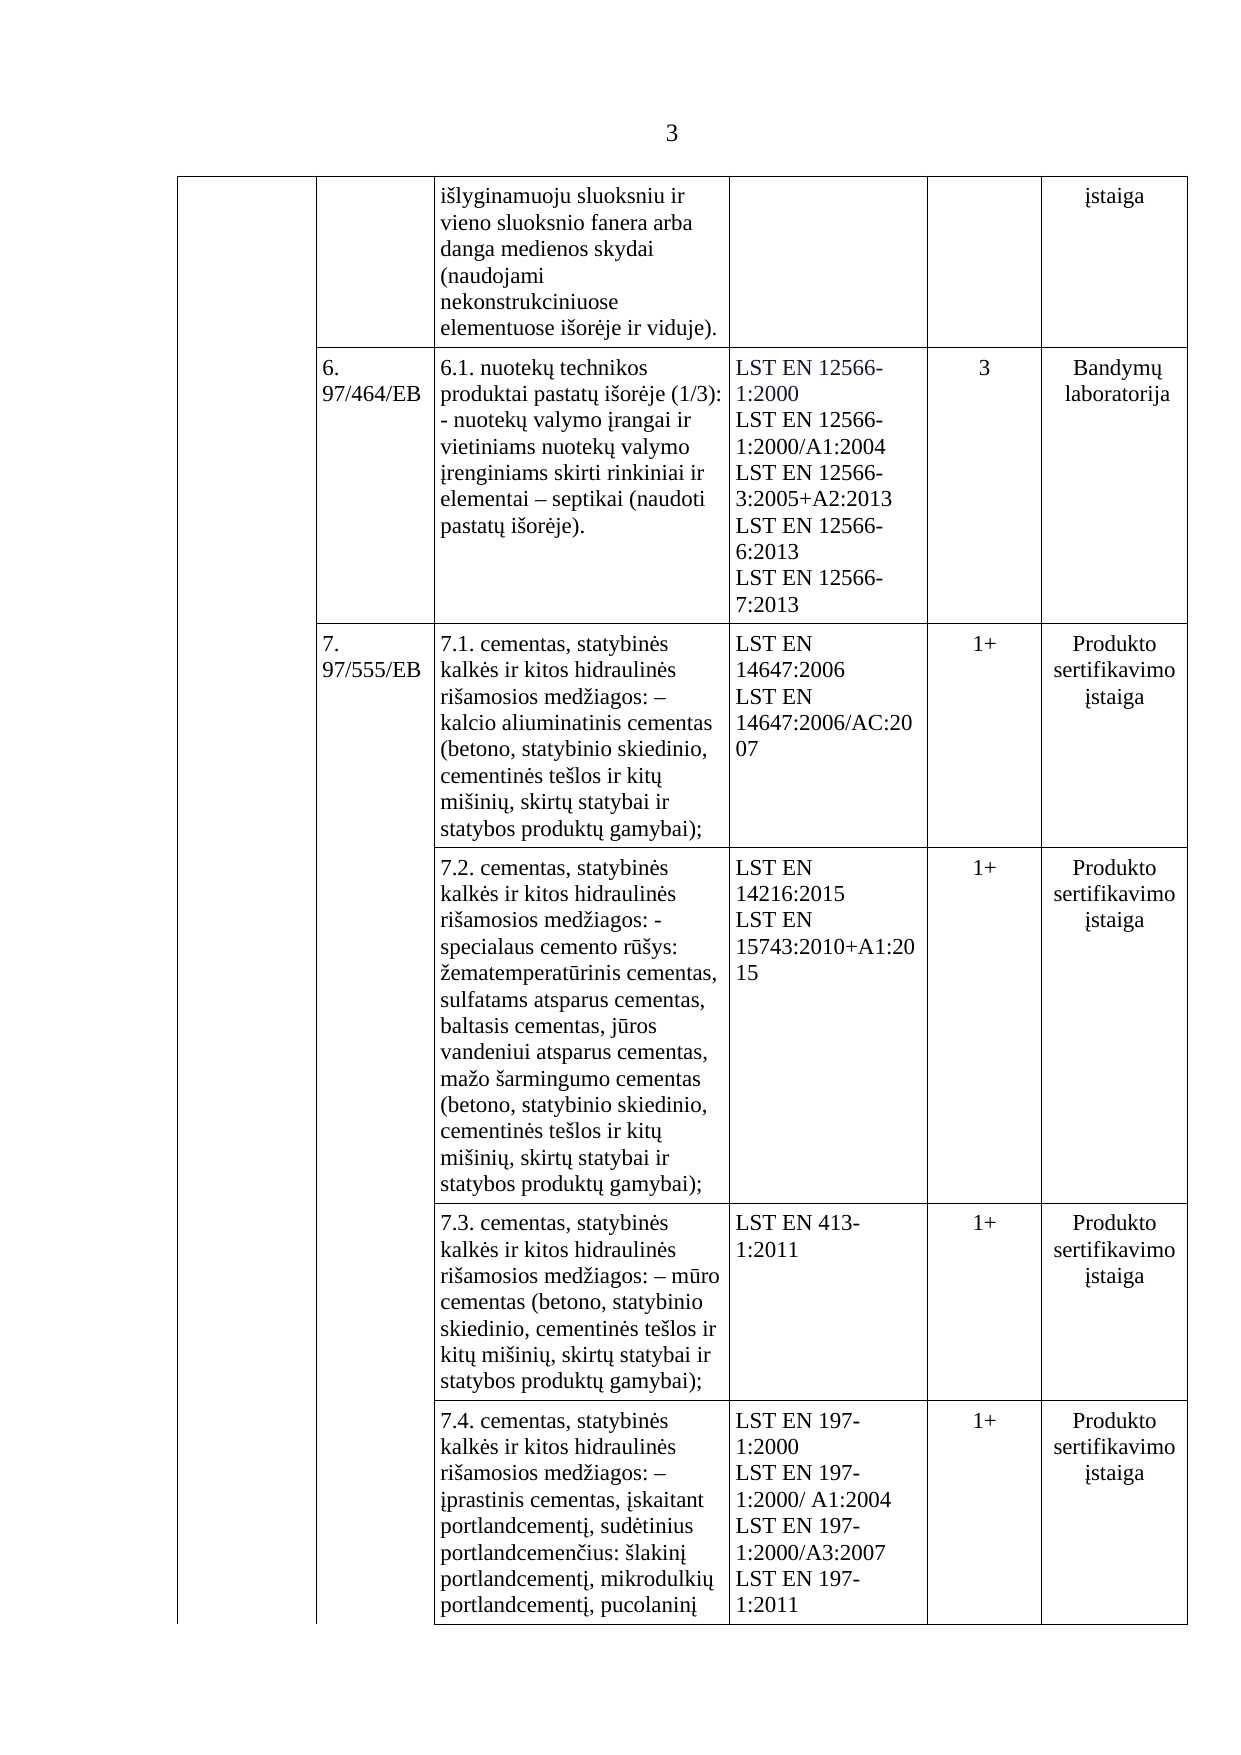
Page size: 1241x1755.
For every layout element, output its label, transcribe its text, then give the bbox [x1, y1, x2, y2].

table_cell 7. 97/555/EB [317, 624, 434, 1623]
table_cell [730, 177, 927, 347]
table_cell 3 [928, 348, 1041, 623]
table_cell LST EN 12566-1:2000 LST EN 12566-1:2000/A1:2004 LST EN 12566-3:2005+A2:2013 LST EN 12566-6:2013 LST EN 12566-7:2013 [730, 348, 927, 623]
table_cell Produkto sertifikavimo įstaiga [1042, 1204, 1187, 1400]
table_cell Produkto sertifikavimo įstaiga [1042, 1401, 1187, 1623]
table_cell LST EN 197-1:2000 LST EN 197-1:2000/ A1:2004 LST EN 197-1:2000/A3:2007 LST EN 197-1:2011 [730, 1401, 927, 1623]
table_cell Bandymų laboratorija [1042, 348, 1187, 623]
table_cell [178, 177, 316, 1623]
table_cell 7.1. cementas, statybinės kalkės ir kitos hidraulinės rišamosios medžiagos: – kalcio aliuminatinis cementas (betono, statybinio skiedinio, cementinės tešlos ir kitų mišinių, skirtų statybai ir statybos produktų gamybai); [435, 624, 729, 847]
table_cell LST EN 14647:2006 LST EN 14647:2006/AC:2007 [730, 624, 927, 847]
table_cell [928, 177, 1041, 347]
table_cell Produkto sertifikavimo įstaiga [1042, 624, 1187, 847]
table_cell [317, 177, 434, 347]
table_cell Produkto sertifikavimo įstaiga [1042, 848, 1187, 1202]
table_cell 6. 97/464/EB [317, 348, 434, 623]
table_cell išlyginamuoju sluoksniu ir vieno sluoksnio fanera arba danga medienos skydai (naudojami nekonstrukciniuose elementuose išorėje ir viduje). [435, 177, 729, 347]
table_cell 7.3. cementas, statybinės kalkės ir kitos hidraulinės rišamosios medžiagos: – mūro cementas (betono, statybinio skiedinio, cementinės tešlos ir kitų mišinių, skirtų statybai ir statybos produktų gamybai); [435, 1204, 729, 1400]
table_cell 6.1. nuotekų technikos produktai pastatų išorėje (1/3): - nuotekų valymo įrangai ir vietiniams nuotekų valymo įrenginiams skirti rinkiniai ir elementai – septikai (naudoti pastatų išorėje). [435, 348, 729, 623]
table_cell LST EN 14216:2015 LST EN 15743:2010+A1:2015 [730, 848, 927, 1202]
table_cell LST EN 413-1:2011 [730, 1204, 927, 1400]
table_cell įstaiga [1042, 177, 1187, 347]
table_cell 1+ [928, 1204, 1041, 1400]
table_cell 1+ [928, 1401, 1041, 1623]
table_cell 7.4. cementas, statybinės kalkės ir kitos hidraulinės rišamosios medžiagos: – įprastinis cementas, įskaitant portlandcementį, sudėtinius portlandcemenčius: šlakinį portlandcementį, mikrodulkių portlandcementį, pucolaninį [435, 1401, 729, 1623]
table_cell 1+ [928, 624, 1041, 847]
table_cell 7.2. cementas, statybinės kalkės ir kitos hidraulinės rišamosios medžiagos: -specialaus cemento rūšys: žematemperatūrinis cementas, sulfatams atsparus cementas, baltasis cementas, jūros vandeniui atsparus cementas, mažo šarmingumo cementas (betono, statybinio skiedinio, cementinės tešlos ir kitų mišinių, skirtų statybai ir statybos produktų gamybai); [435, 848, 729, 1202]
table_cell 1+ [928, 848, 1041, 1202]
